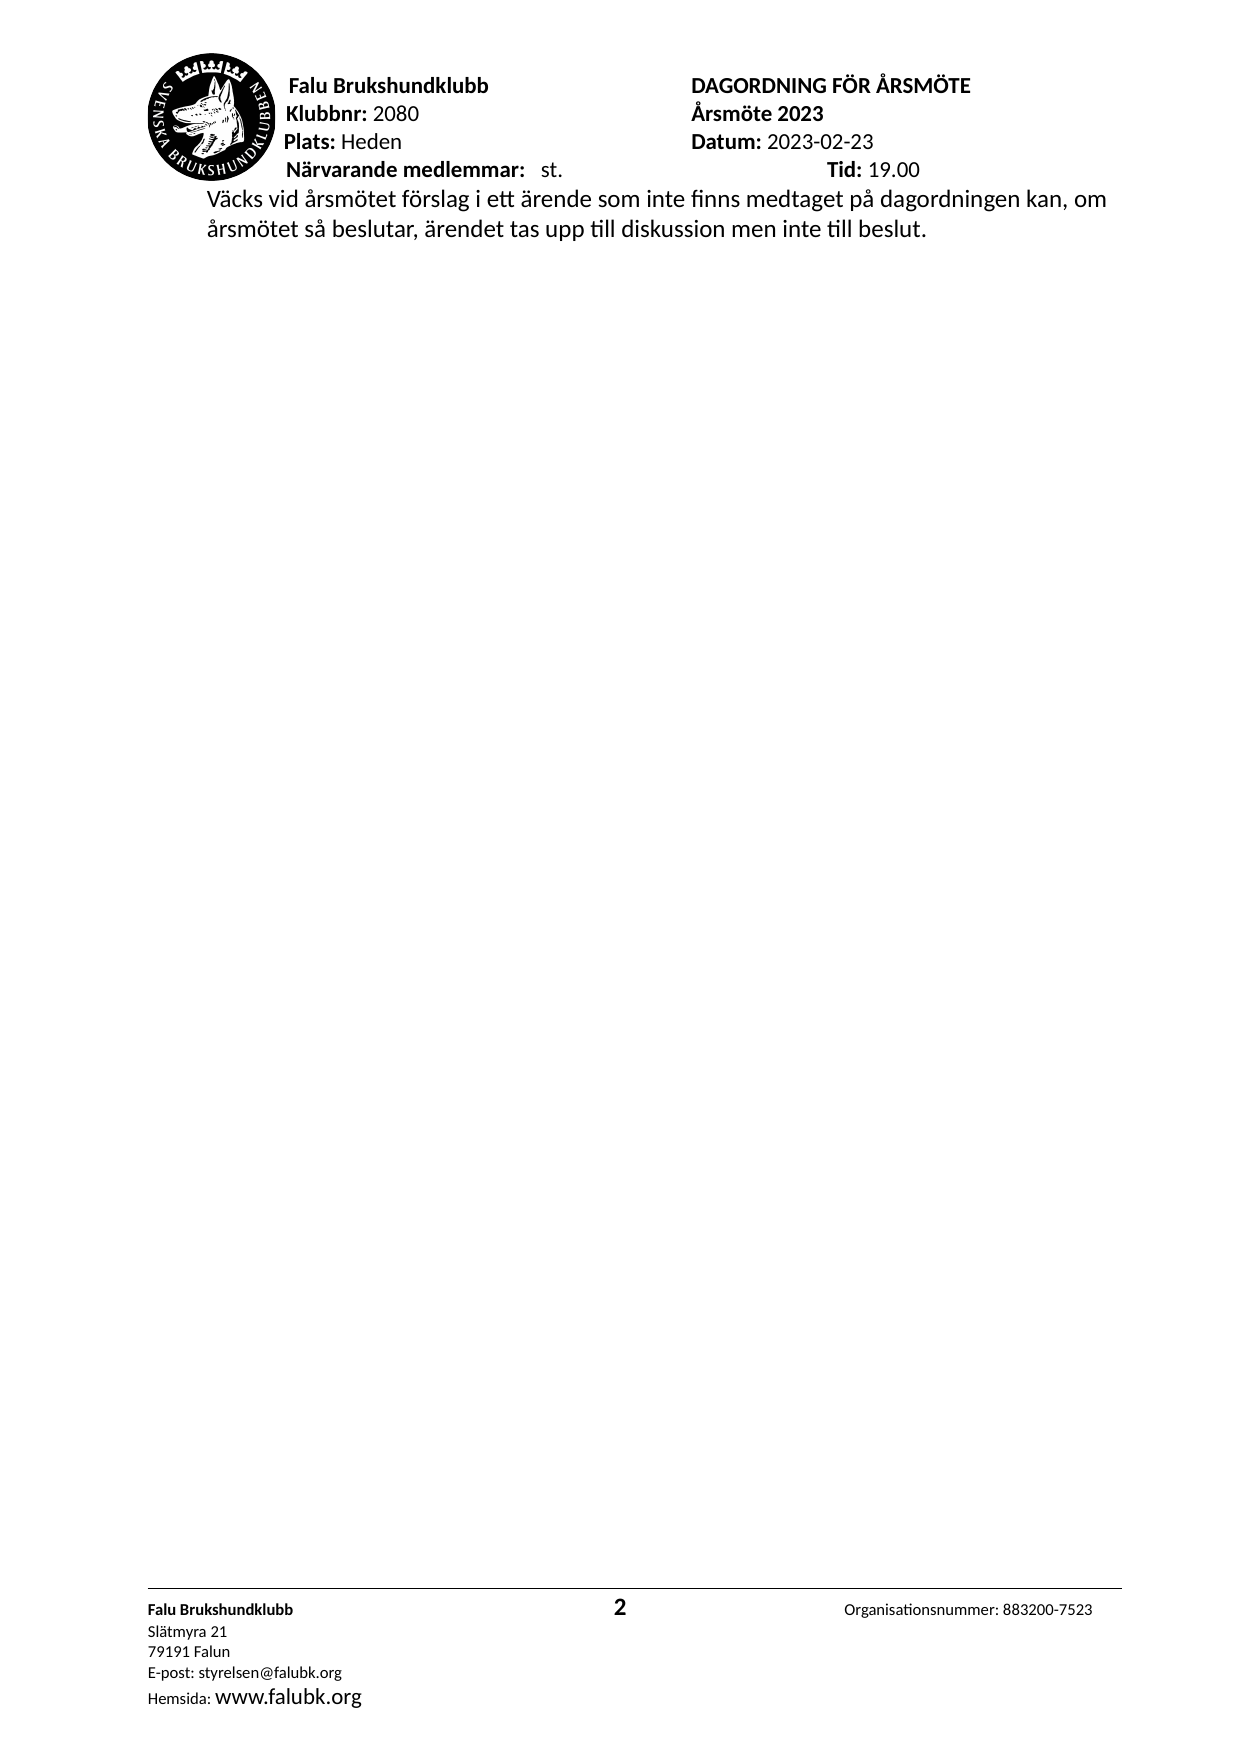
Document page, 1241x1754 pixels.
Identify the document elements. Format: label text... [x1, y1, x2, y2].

text Väcks vid årsmötet förslag i ett ärende som inte finns medtaget på dagordningen kan, om årsmötet så beslutar, ärendet tas upp till diskussion men inte till beslut. [207, 183, 1122, 244]
